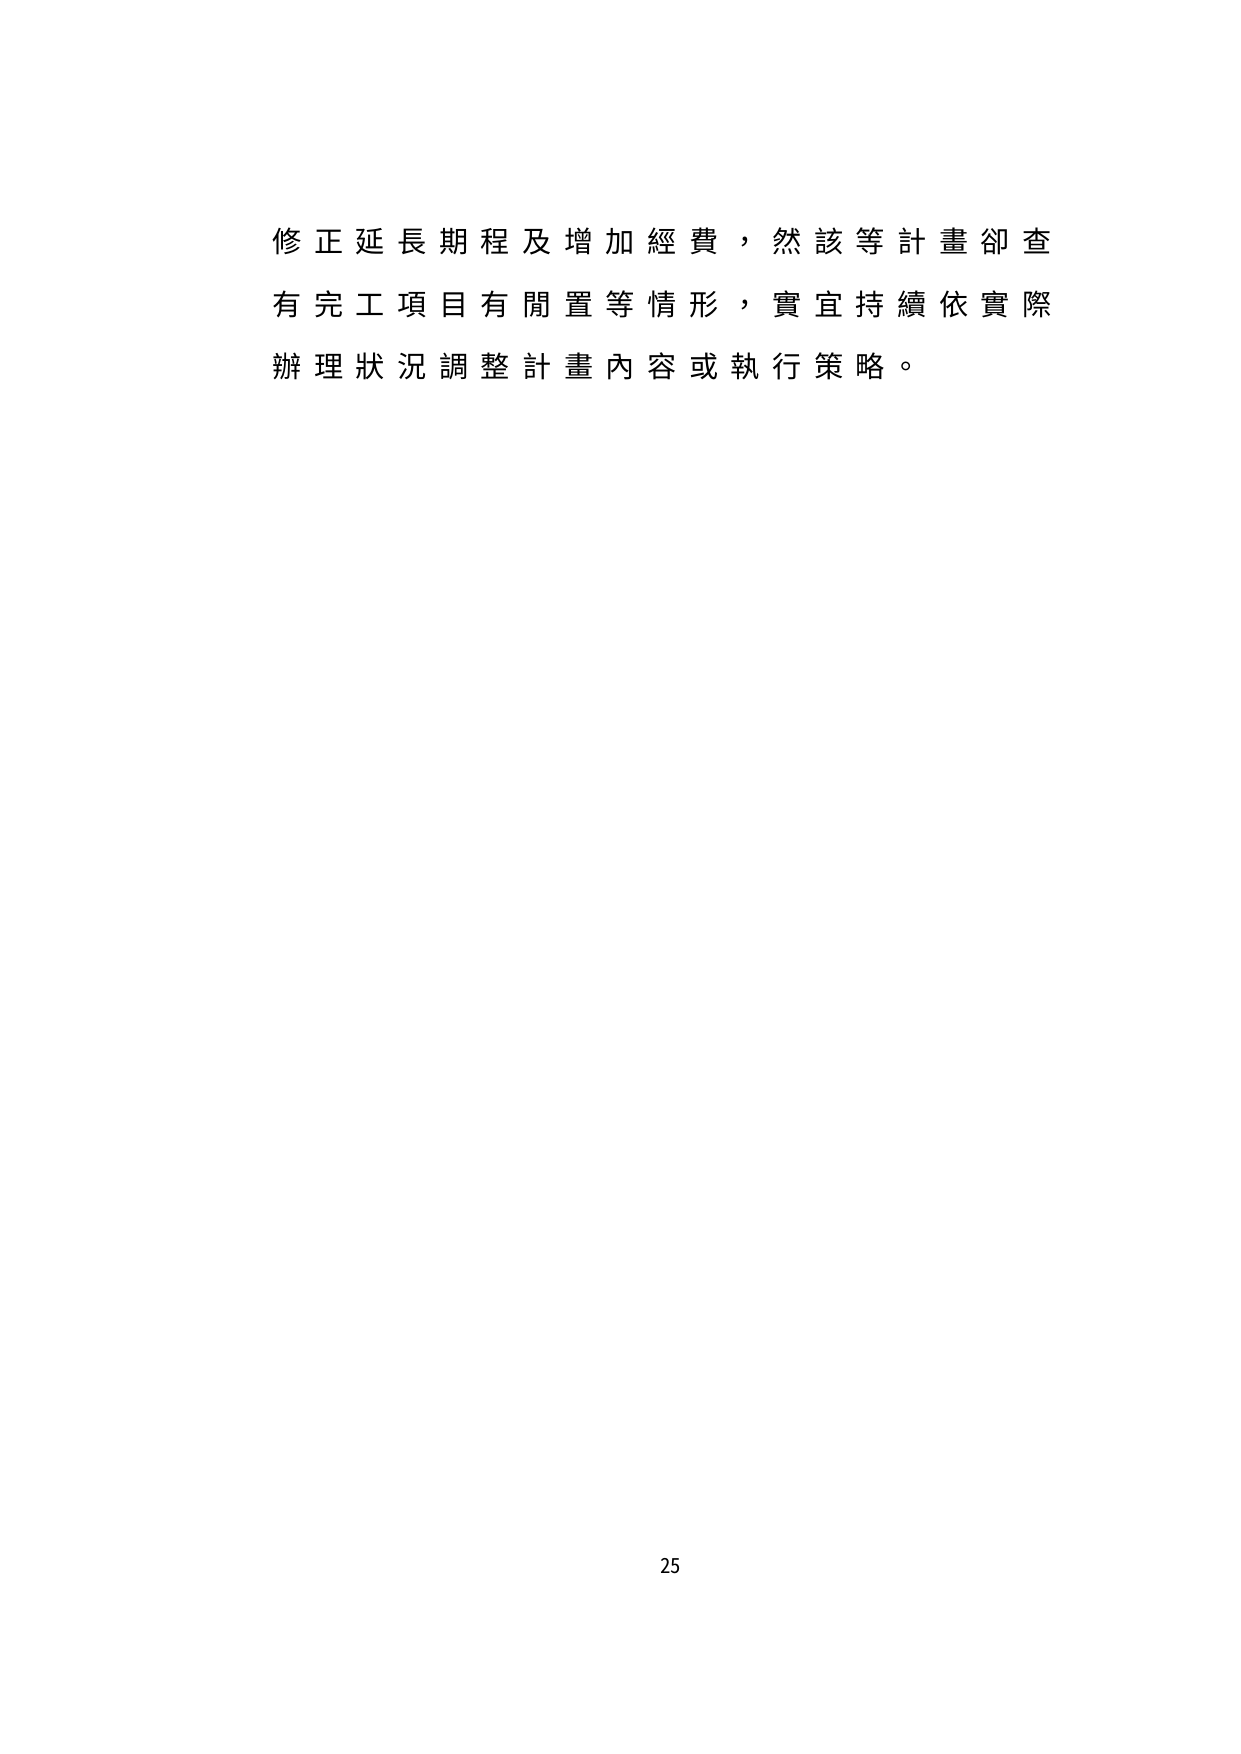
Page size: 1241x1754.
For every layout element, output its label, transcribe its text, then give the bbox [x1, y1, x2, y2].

text 上述計畫部分因前期規劃未審酌評估考量，致後續需辦理修正計畫，惟修正後執行狀況仍未如預期，另部分計畫因地方需求(擬)修正延長期程及增加經費，然該等計畫卻查有完工項目有閒置等情形，實宜持續依實際辦理狀況調整計畫內容或執行策略。 [242, 198, 1058, 386]
